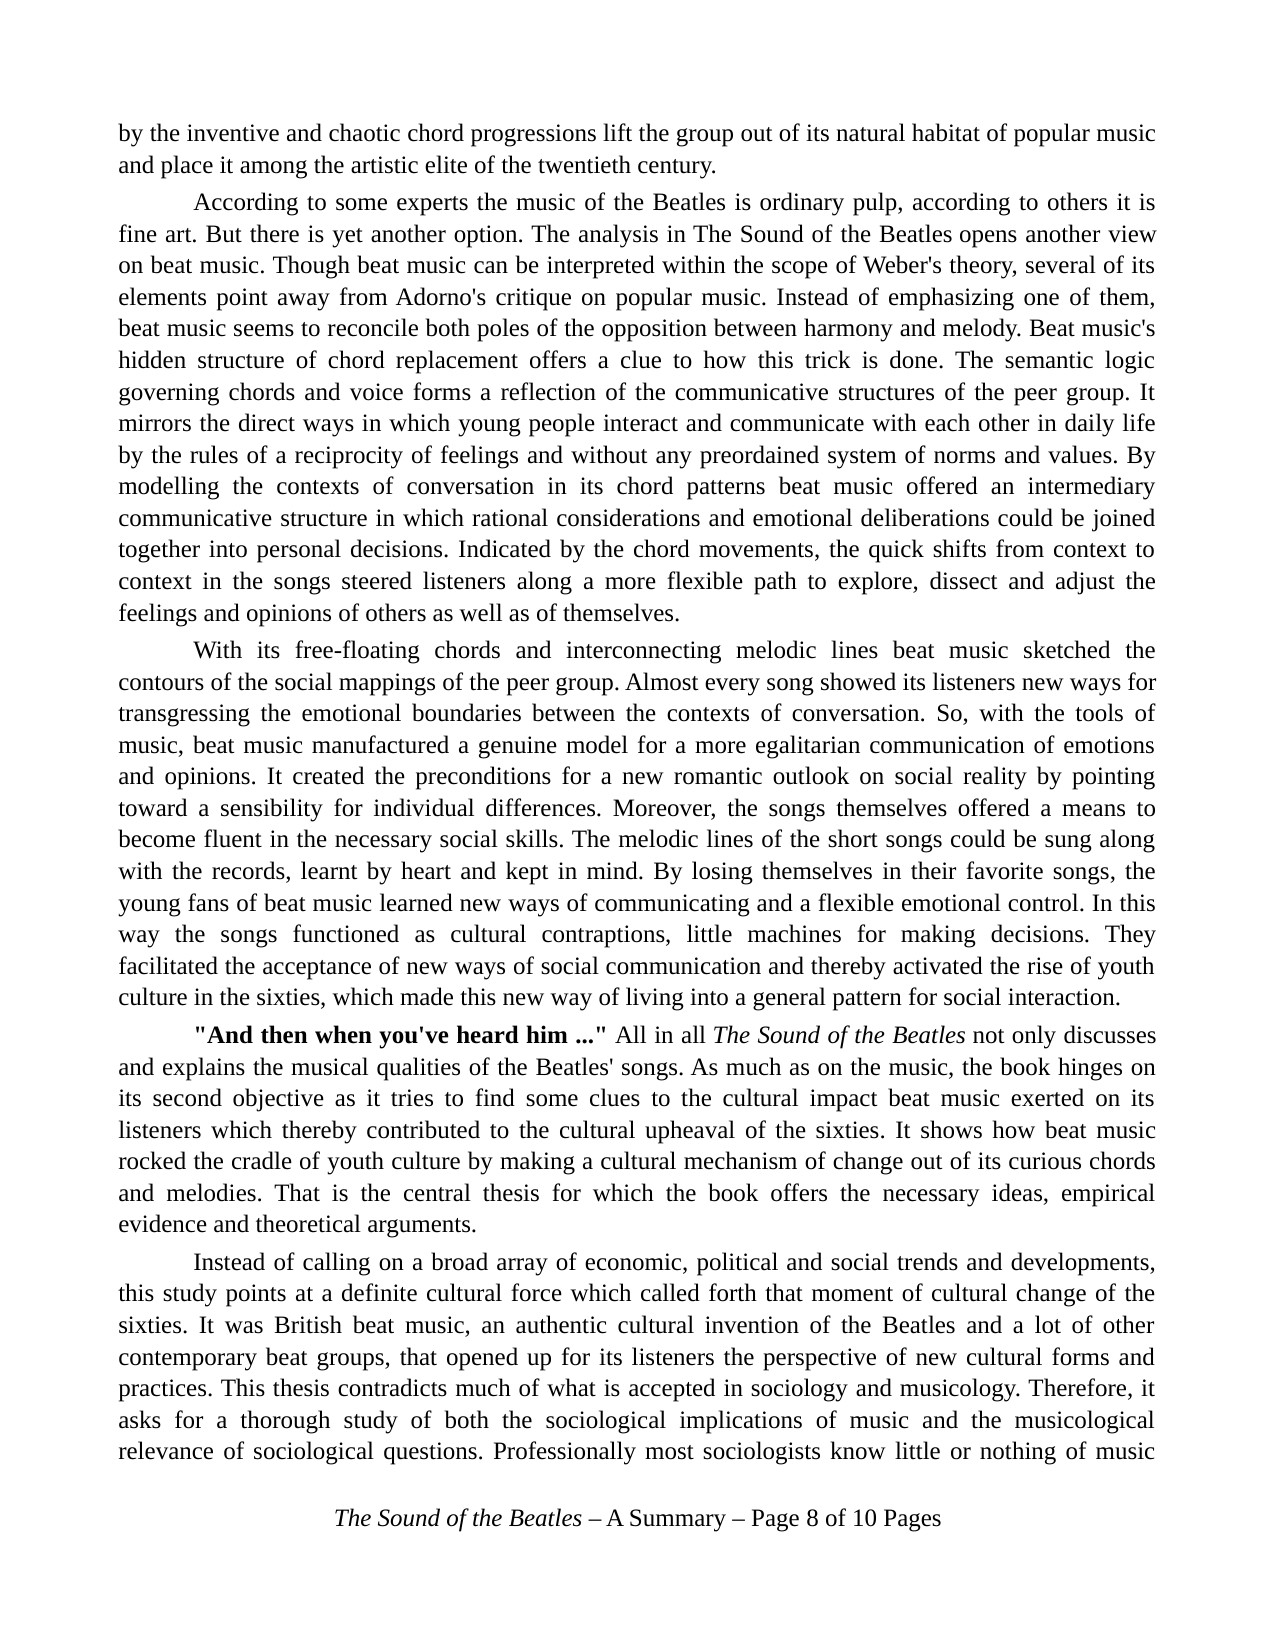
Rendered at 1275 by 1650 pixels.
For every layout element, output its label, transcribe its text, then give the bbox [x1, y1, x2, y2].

text With its free-floating chords and interconnecting melodic lines beat music sketched the contours of the social mappings of the peer group. Almost every song showed its listeners new ways for transgressing the emotional boundaries between the contexts of conversation. So, with the tools of music, beat music manufactured a genuine model for a more egalitarian communication of emotions and opinions. It created the preconditions for a new romantic outlook on social reality by pointing toward a sensibility for individual differences. Moreover, the songs themselves offered a means to become fluent in the necessary social skills. The melodic lines of the short songs could be sung along with the records, learnt by heart and kept in mind. By losing themselves in their favorite songs, the young fans of beat music learned new ways of communicating and a flexible emotional control. In this way the songs functioned as cultural contraptions, little machines for making decisions. They facilitated the acceptance of new ways of social communication and thereby activated the rise of youth culture in the sixties, which made this new way of living into a general pattern for social interaction. [118, 635, 1157, 1011]
text Instead of calling on a broad array of economic, political and social trends and developments, this study points at a definite cultural force which called forth that moment of cultural change of the sixties. It was British beat music, an authentic cultural invention of the Beatles and a lot of other contemporary beat groups, that opened up for its listeners the perspective of new cultural forms and practices. This thesis contradicts much of what is accepted in sociology and musicology. Therefore, it asks for a thorough study of both the sociological implications of music and the musicological relevance of sociological questions. Professionally most sociologists know little or nothing of music [118, 1247, 1157, 1465]
text "And then when you've heard him ..." All in all The Sound of the Beatles not only discusses and explains the musical qualities of the Beatles' songs. As much as on the music, the book hinges on its second objective as it tries to find some clues to the cultural impact beat music exerted on its listeners which thereby contributed to the cultural upheaval of the sixties. It shows how beat music rocked the cradle of youth culture by making a cultural mechanism of change out of its curious chords and melodies. That is the central thesis for which the book offers the necessary ideas, empirical evidence and theoretical arguments. [118, 1020, 1157, 1238]
text According to some experts the music of the Beatles is ordinary pulp, according to others it is fine art. But there is yet another option. The analysis in The Sound of the Beatles opens another view on beat music. Though beat music can be interpreted within the scope of Weber's theory, several of its elements point away from Adorno's critique on popular music. Instead of emphasizing one of them, beat music seems to reconcile both poles of the opposition between harmony and melody. Beat music's hidden structure of chord replacement offers a clue to how this trick is done. The semantic logic governing chords and voice forms a reflection of the communicative structures of the peer group. It mirrors the direct ways in which young people interact and communicate with each other in daily life by the rules of a reciprocity of feelings and without any preordained system of norms and values. By modelling the contexts of conversation in its chord patterns beat music offered an intermediary communicative structure in which rational considerations and emotional deliberations could be joined together into personal decisions. Indicated by the chord movements, the quick shifts from context to context in the songs steered listeners along a more flexible path to explore, dissect and adjust the feelings and opinions of others as well as of themselves. [118, 187, 1157, 626]
text by the inventive and chaotic chord progressions lift the group out of its natural habitat of popular music and place it among the artistic elite of the twentieth century. [118, 118, 1157, 178]
